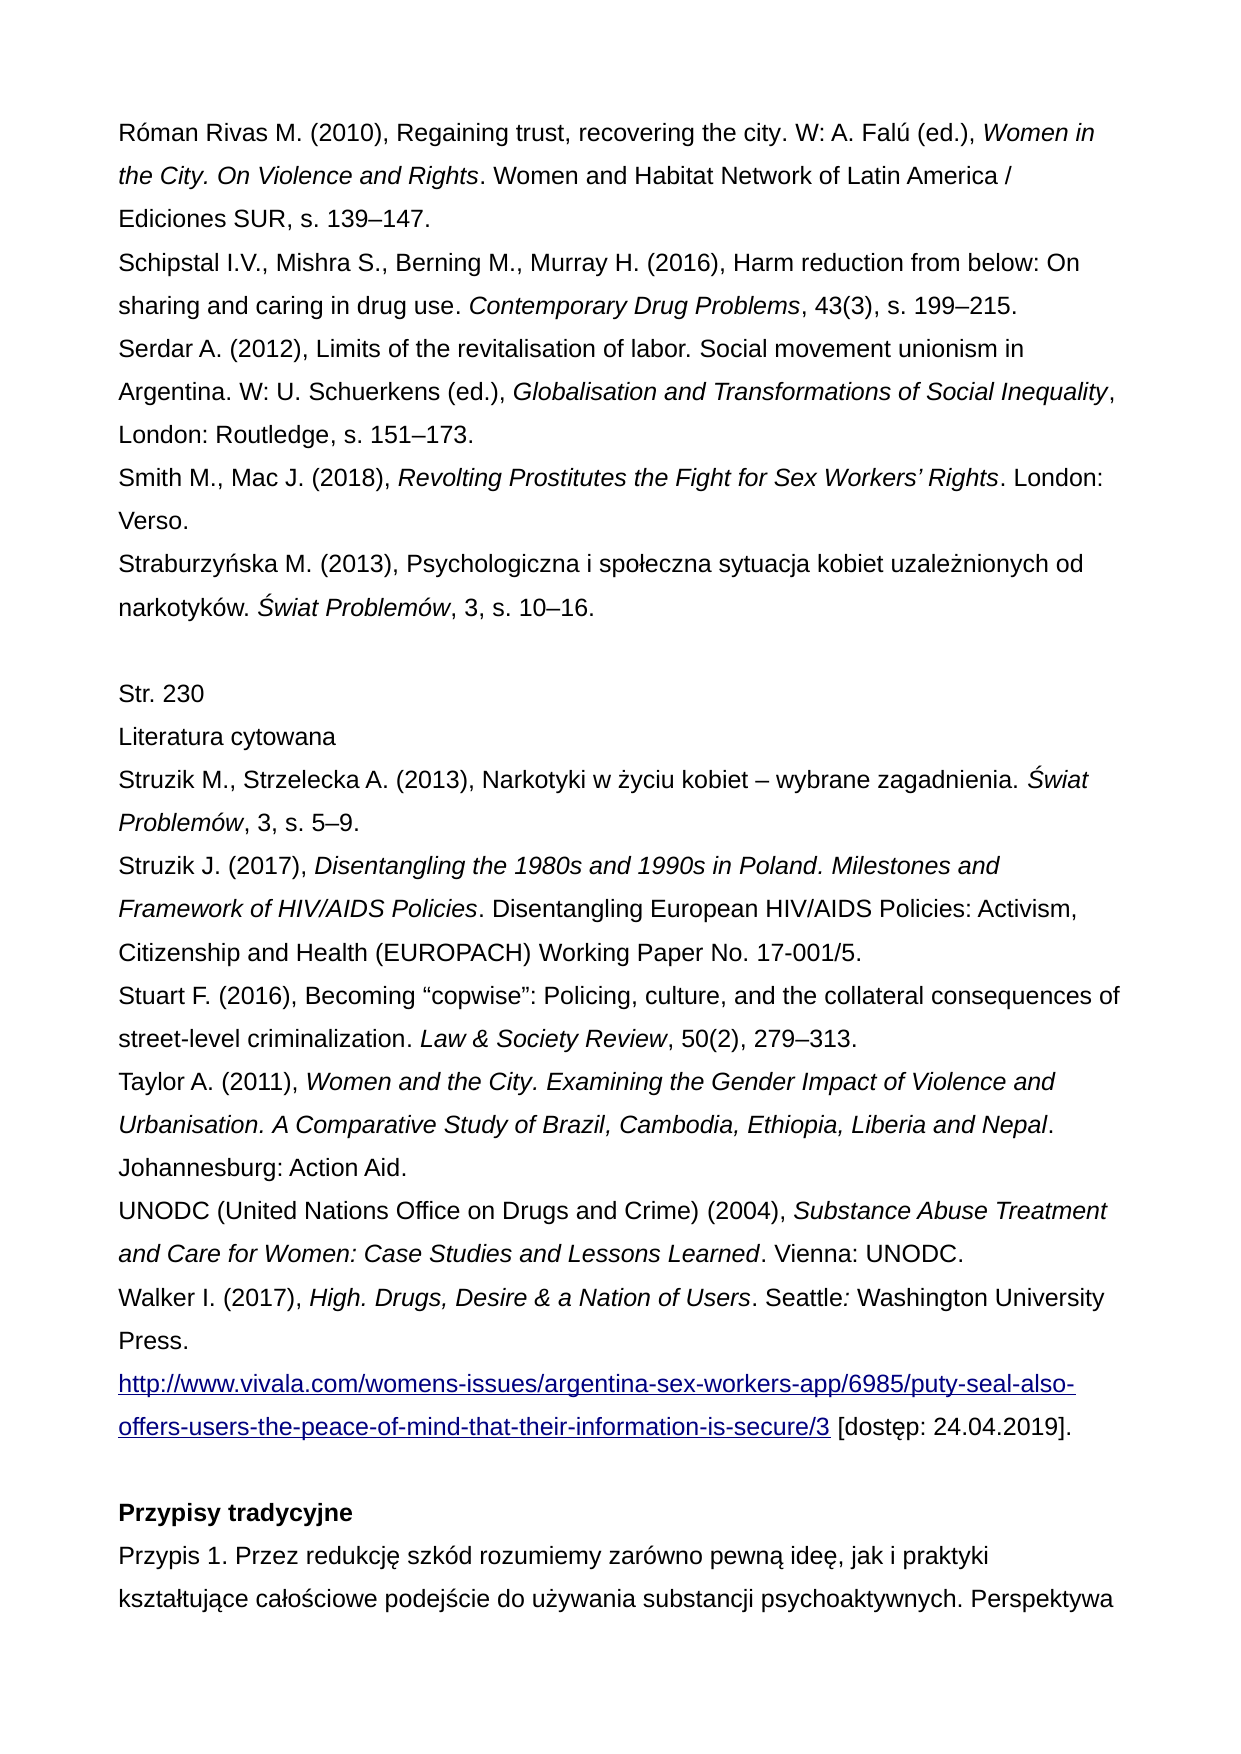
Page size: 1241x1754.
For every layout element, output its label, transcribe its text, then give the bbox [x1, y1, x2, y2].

text Taylor A. (2011), Women and the City. Examining the Gender Impact of Violence and Urbanisation. A Comparative Study of Brazil, Cambodia, Ethiopia, Liberia and Nepal. Johannesburg: Action Aid. [118, 1067, 1122, 1182]
text Serdar A. (2012), Limits of the revitalisation of labor. Social movement unionism in Argentina. W: U. Schuerkens (ed.), Globalisation and Transformations of Social Inequality, London: Routledge, s. 151–173. [118, 334, 1122, 449]
text Walker I. (2017), High. Drugs, Desire & a Nation of Users. Seattle: Washington University Press. [118, 1282, 1122, 1354]
text Str. 230 [118, 679, 1122, 707]
text Struzik J. (2017), Disentangling the 1980s and 1990s in Poland. Milestones and Framework of HIV/AIDS Policies. Disentangling European HIV/AIDS Policies: Activism, Citizenship and Health (EUROPACH) Working Paper No. 17-001/5. [118, 851, 1122, 966]
text Przypis 1. Przez redukcję szkód rozumiemy zarówno pewną ideę, jak i praktyki kształtujące całościowe podejście do używania substancji psychoaktywnych. Perspektywa [118, 1541, 1122, 1613]
text http://www.vivala.com/womens-issues/argentina-sex-workers-app/6985/puty-seal-also-offers-users-the-peace-of-mind-that-their-information-is-secure/3 [dostęp: 24.04.2019]. [118, 1369, 1122, 1441]
text Róman Rivas M. (2010), Regaining trust, recovering the city. W: A. Falú (ed.), Women in the City. On Violence and Rights. Women and Habitat Network of Latin America / Ediciones SUR, s. 139–147. [118, 118, 1122, 233]
text Straburzyńska M. (2013), Psychologiczna i społeczna sytuacja kobiet uzależnionych od narkotyków. Świat Problemów, 3, s. 10–16. [118, 549, 1122, 621]
text Stuart F. (2016), Becoming “copwise”: Policing, culture, and the collateral consequences of street-level criminalization. Law & Society Review, 50(2), 279–313. [118, 981, 1122, 1052]
text Struzik M., Strzelecka A. (2013), Narkotyki w życiu kobiet – wybrane zagadnienia. Świat Problemów, 3, s. 5–9. [118, 765, 1122, 837]
text Literatura cytowana [118, 722, 1122, 751]
subtitle Przypisy tradycyjne [118, 1498, 1122, 1527]
text Smith M., Mac J. (2018), Revolting Prostitutes the Fight for Sex Workers’ Rights. London: Verso. [118, 463, 1122, 535]
text UNODC (United Nations Office on Drugs and Crime) (2004), Substance Abuse Treatment and Care for Women: Case Studies and Lessons Learned. Vienna: UNODC. [118, 1196, 1122, 1268]
text Schipstal I.V., Mishra S., Berning M., Murray H. (2016), Harm reduction from below: On sharing and caring in drug use. Contemporary Drug Problems, 43(3), s. 199–215. [118, 247, 1122, 319]
